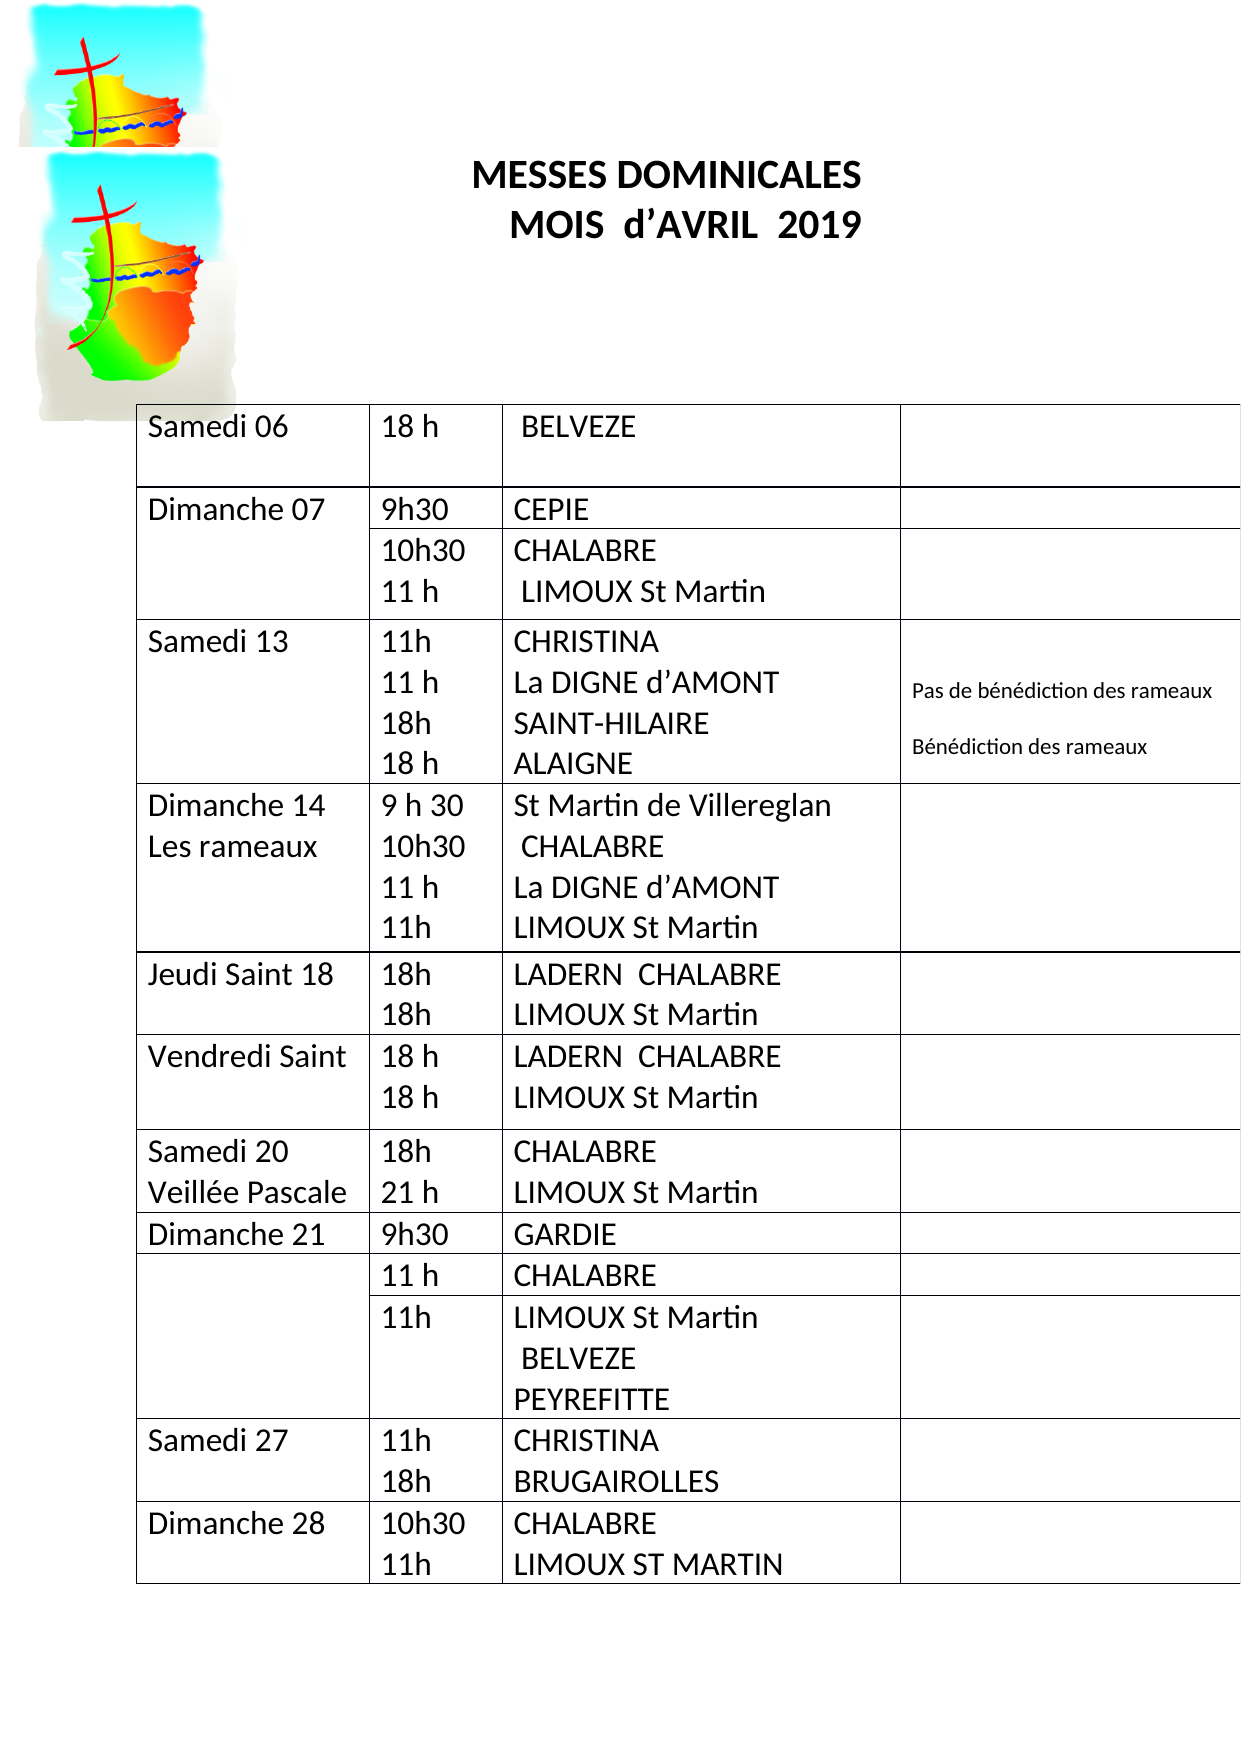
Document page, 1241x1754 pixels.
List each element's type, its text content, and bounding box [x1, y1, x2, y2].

table_cell CHRISTINA BRUGAIROLLES [503, 1419, 900, 1501]
table_header Samedi 06 [137, 405, 369, 486]
table_cell 18h 18h [370, 953, 502, 1034]
table_cell CHRISTINA La DIGNE d’AMONT SAINT-HILAIRE ALAIGNE [503, 620, 900, 783]
table_cell Samedi 20 Veillée Pascale [137, 1130, 369, 1212]
table_cell CHALABRE LIMOUX St Martin [503, 1130, 900, 1212]
table_cell 10h30 11h [370, 1502, 502, 1583]
table_cell CHALABRE [503, 1254, 900, 1295]
table_cell Dimanche 14 Les rameaux [137, 784, 369, 951]
table_cell 10h30 11 h [370, 529, 502, 619]
table_cell GARDIE [503, 1213, 900, 1253]
table_cell CEPIE [503, 488, 900, 528]
table_cell Vendredi Saint [137, 1035, 369, 1129]
table_cell 11h [370, 1296, 502, 1418]
table_cell 11h 11 h 18h 18 h [370, 620, 502, 783]
text MOIS d’AVRIL 2019 [260, 198, 1093, 249]
table_cell Dimanche 07 [137, 488, 369, 619]
table_cell 11h 18h [370, 1419, 502, 1501]
table_cell 11 h [370, 1254, 502, 1295]
table_cell 9h30 [370, 488, 502, 528]
table_header 18 h [370, 405, 502, 486]
table_cell [901, 1254, 1240, 1295]
text MESSES DOMINICALES [260, 148, 1093, 198]
picture [137, 405, 260, 421]
picture [0, 0, 260, 421]
table_cell [901, 1130, 1240, 1212]
table_cell St Martin de Villereglan CHALABRE La DIGNE d’AMONT LIMOUX St Martin [503, 784, 900, 951]
table_cell [901, 1502, 1240, 1583]
table_cell Samedi 13 [137, 620, 369, 783]
table_cell [901, 529, 1240, 619]
table_cell 9 h 30 10h30 11 h 11h [370, 784, 502, 951]
table_cell LIMOUX St Martin BELVEZE PEYREFITTE [503, 1296, 900, 1418]
table_cell [901, 953, 1240, 1034]
table_cell [901, 784, 1240, 951]
table_cell [901, 1419, 1240, 1501]
table_cell [901, 1035, 1240, 1129]
table_cell Dimanche 21 [137, 1213, 369, 1253]
table_cell [901, 1296, 1240, 1418]
table_header [901, 405, 1240, 486]
table_cell LADERN CHALABRE LIMOUX St Martin [503, 1035, 900, 1129]
table_header BELVEZE [503, 405, 900, 486]
table_cell Pas de bénédiction des rameaux Bénédiction des rameaux [901, 620, 1240, 783]
table_cell 18h 21 h [370, 1130, 502, 1212]
table_cell LADERN CHALABRE LIMOUX St Martin [503, 953, 900, 1034]
table_cell Dimanche 28 [137, 1502, 369, 1583]
table_cell [901, 488, 1240, 528]
table_cell CHALABRE LIMOUX ST MARTIN [503, 1502, 900, 1583]
table_cell [901, 1213, 1240, 1253]
table_cell CHALABRE LIMOUX St Martin [503, 529, 900, 619]
table_cell [137, 1254, 369, 1418]
table_cell 18 h 18 h [370, 1035, 502, 1129]
table_cell 9h30 [370, 1213, 502, 1253]
table_cell Samedi 27 [137, 1419, 369, 1501]
table_cell Jeudi Saint 18 [137, 953, 369, 1034]
